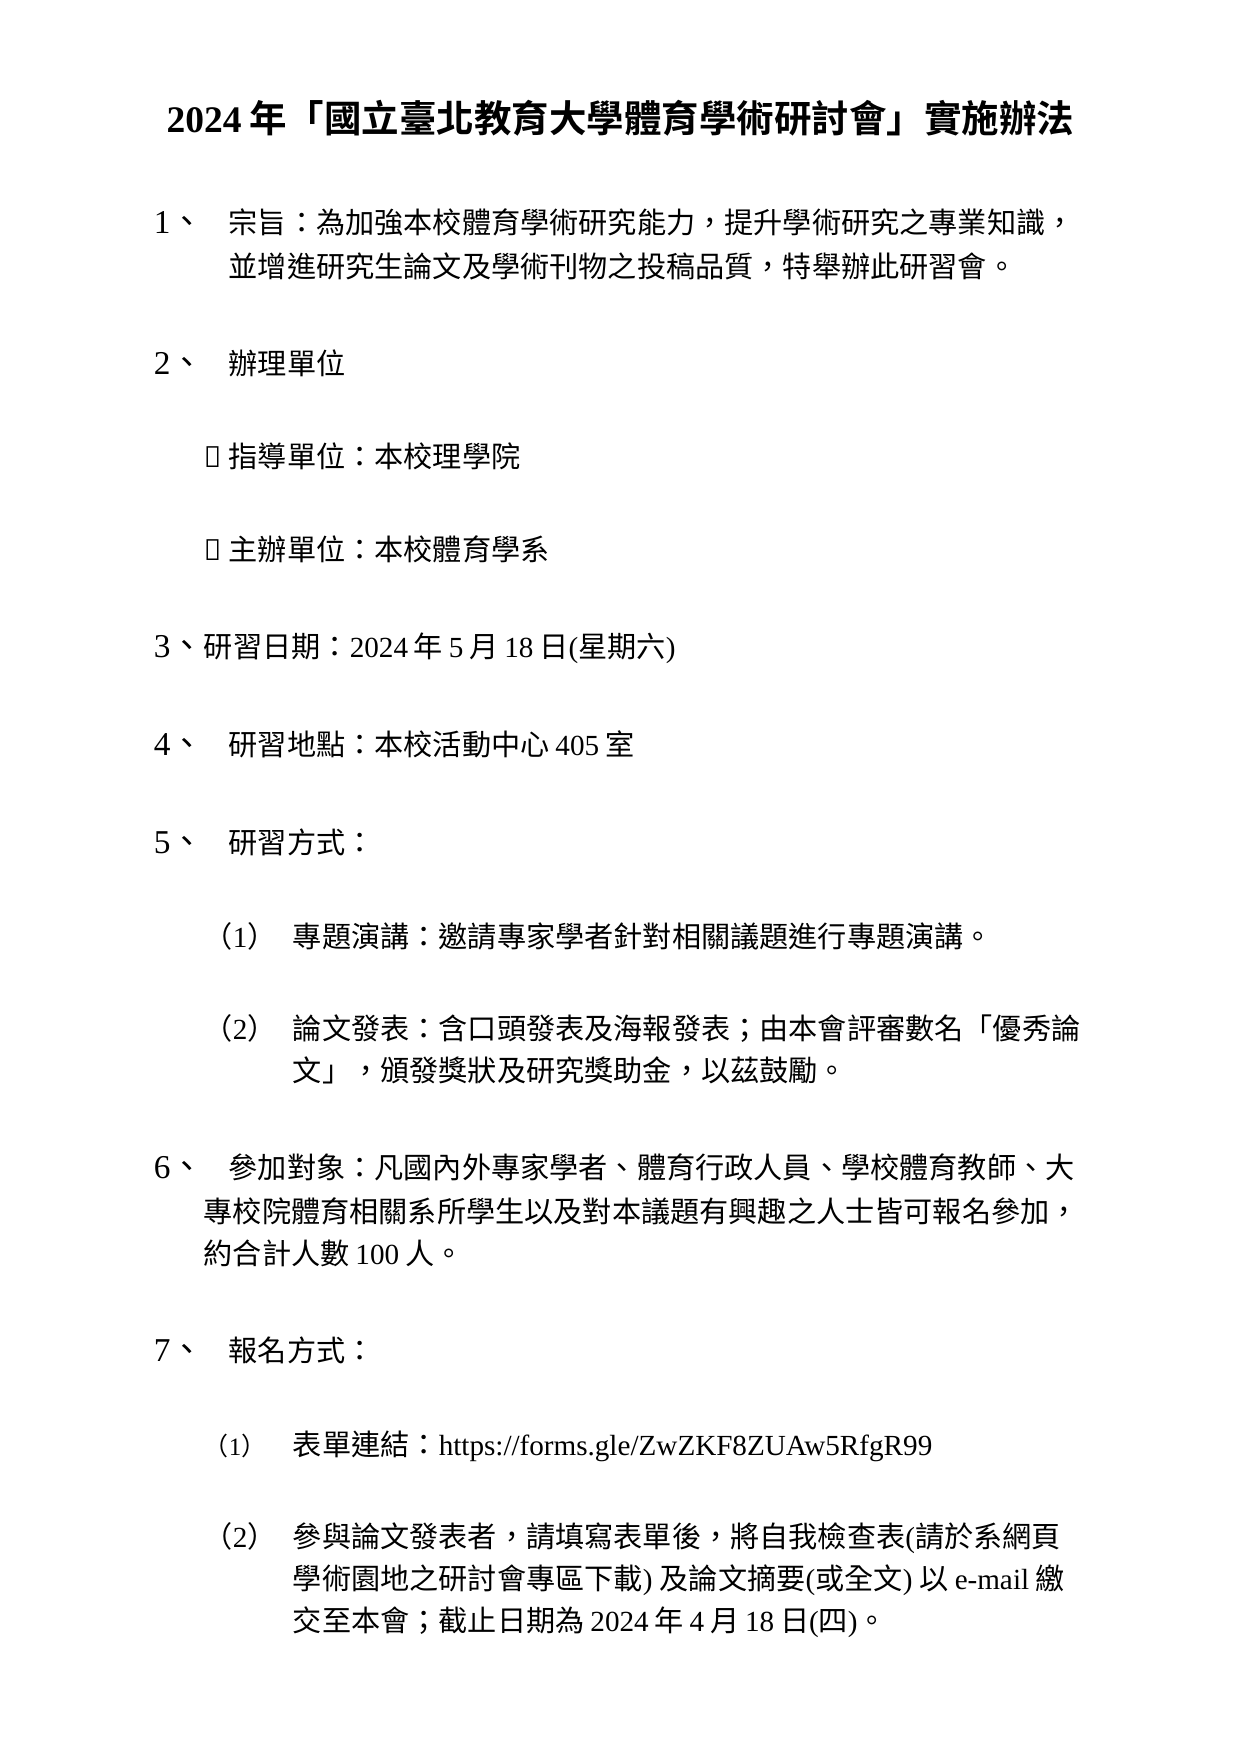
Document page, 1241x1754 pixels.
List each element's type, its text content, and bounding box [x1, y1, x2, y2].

list 專題演講：邀請專家學者針對相關議題進行專題演講。 [203, 913, 1087, 956]
list 主辦單位：本校體育學系 [203, 526, 1087, 568]
list 報名方式： [153, 1323, 1087, 1371]
list 論文發表：含口頭發表及海報發表；由本會評審數名「優秀論文」，頒發獎狀及研究獎助金，以茲鼓勵。 [203, 1006, 1087, 1090]
list 參加對象：凡國內外專家學者、體育行政人員、學校體育教師、大專校院體育相關系所學生以及對本議題有興趣之人士皆可報名參加，約合計人數100人。 [153, 1140, 1087, 1273]
text 2024年「國立臺北教育大學體育學術研討會」實施辦法 [153, 89, 1087, 143]
list 指導單位：本校理學院 [203, 434, 1087, 476]
list 參與論文發表者，請填寫表單後，將自我檢查表(請於系網頁學術園地之研討會專區下載) 及論文摘要(或全文) 以e-mail繳交至本會；截止日期為2024年4月18日(四)。 [203, 1513, 1087, 1640]
list 研習方式： [153, 815, 1087, 863]
list 辦理單位 [153, 336, 1087, 384]
list 表單連結：https://forms.gle/ZwZKF8ZUAw5RfgR99 [203, 1421, 1087, 1463]
list 研習日期：2024年5月18日(星期六) [153, 618, 1087, 667]
list 研習地點：本校活動中心405室 [153, 717, 1087, 765]
list 宗旨：為加強本校體育學術研究能力，提升學術研究之專業知識，並增進研究生論文及學術刊物之投稿品質，特舉辦此研習會。 [153, 195, 1087, 286]
